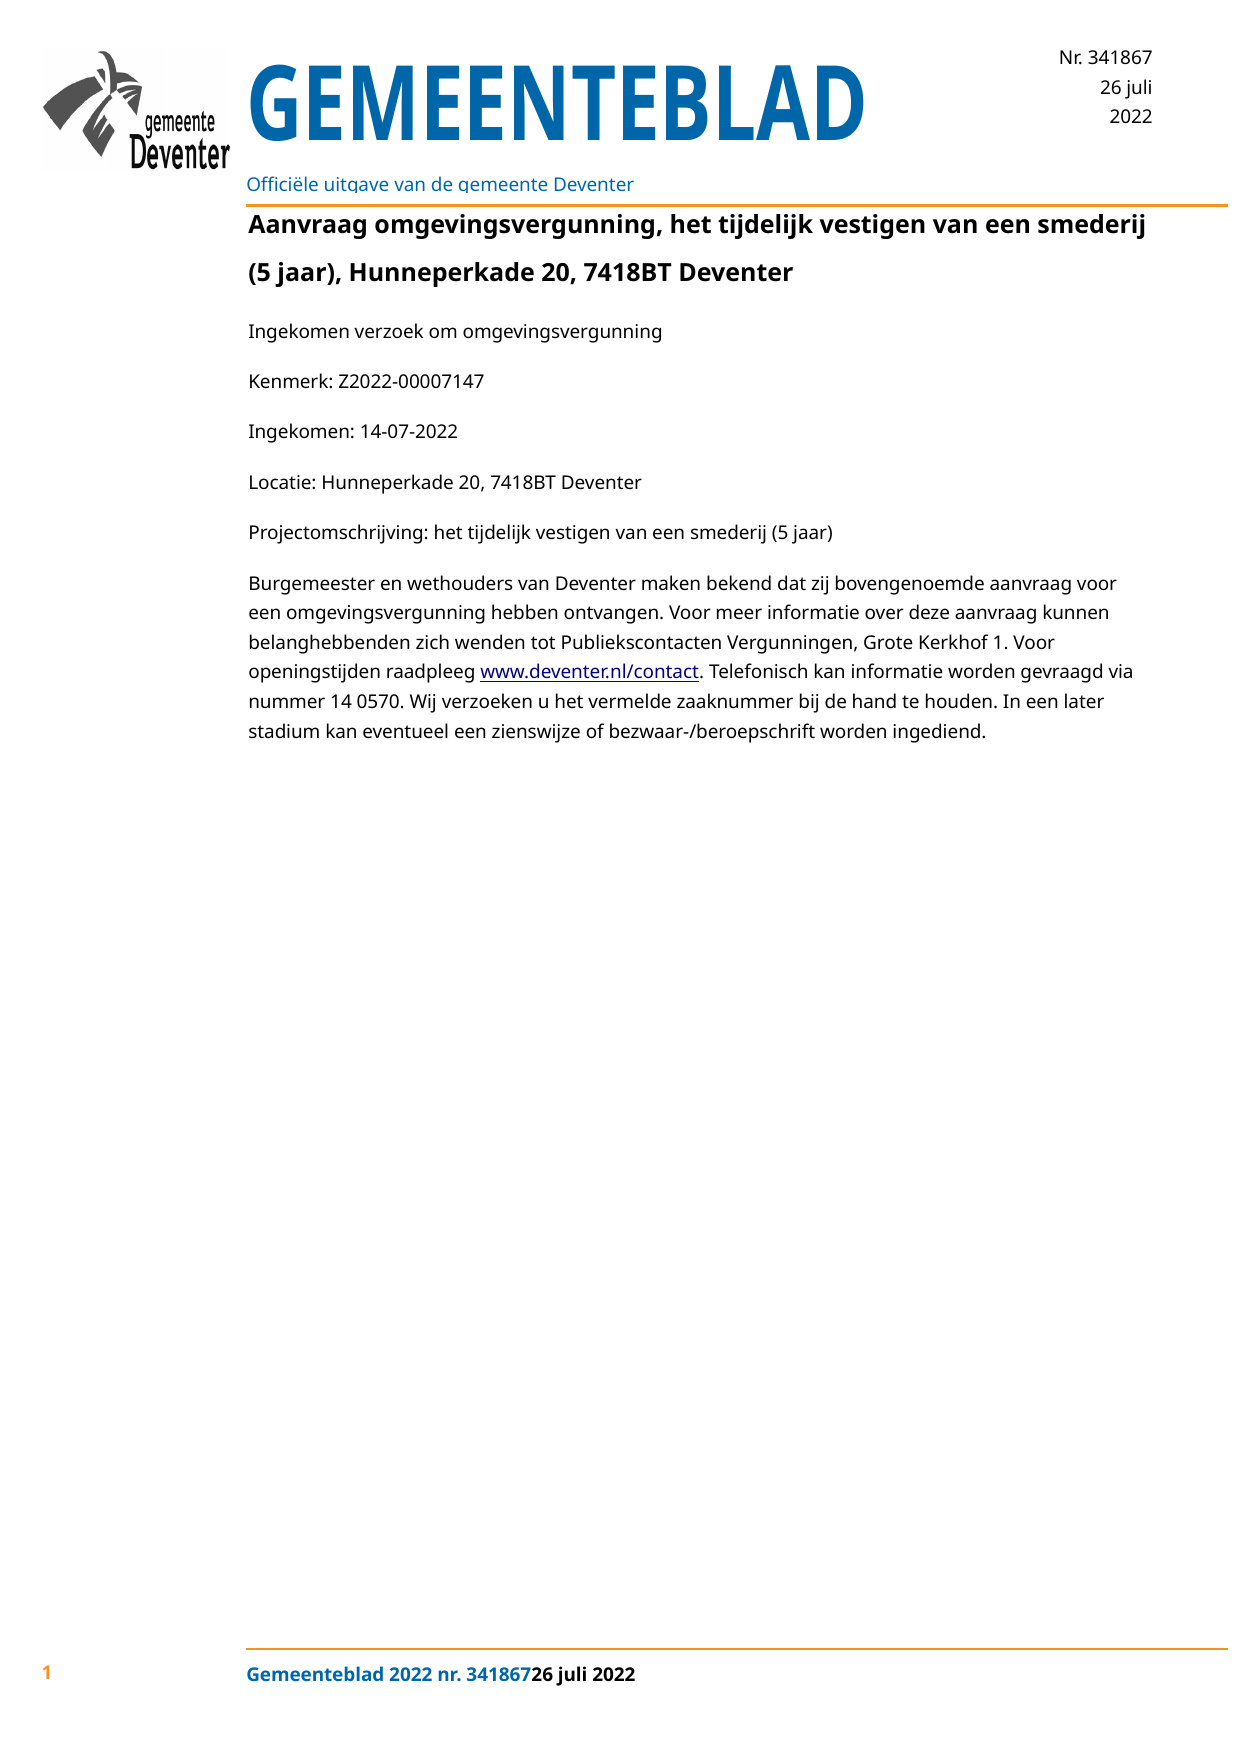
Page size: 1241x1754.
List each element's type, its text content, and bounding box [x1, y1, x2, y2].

text Kenmerk: Z2022-00007147 [248, 368, 1152, 394]
text Burgemeester en wethouders van Deventer maken bekend dat zij bovengenoemde aanvraag voor een omgevingsvergunning hebben ontvangen. Voor meer informatie over deze aanvraag kunnen belanghebbenden zich wenden tot Publiekscontacten Vergunningen, Grote Kerkhof 1. Voor openingstijden raadpleeg www.deventer.nl/contact. Telefonisch kan informatie worden gevraagd via nummer 14 0570. Wij verzoeken u het vermelde zaaknummer bij de hand te houden. In een later stadium kan eventueel een zienswijze of bezwaar-/beroepschrift worden ingediend. [248, 570, 1152, 744]
text Ingekomen verzoek om omgevingsvergunning [248, 318, 1152, 344]
text Aanvraag omgevingsvergunning, het tijdelijk vestigen van een smederij (5 jaar), Hunneperkade 20, 7418BT Deventer [248, 207, 1152, 288]
text Locatie: Hunneperkade 20, 7418BT Deventer [248, 469, 1152, 495]
picture [41, 47, 231, 172]
text Projectomschrijving: het tijdelijk vestigen van een smederij (5 jaar) [248, 519, 1152, 545]
text Ingekomen: 14-07-2022 [248, 419, 1152, 444]
